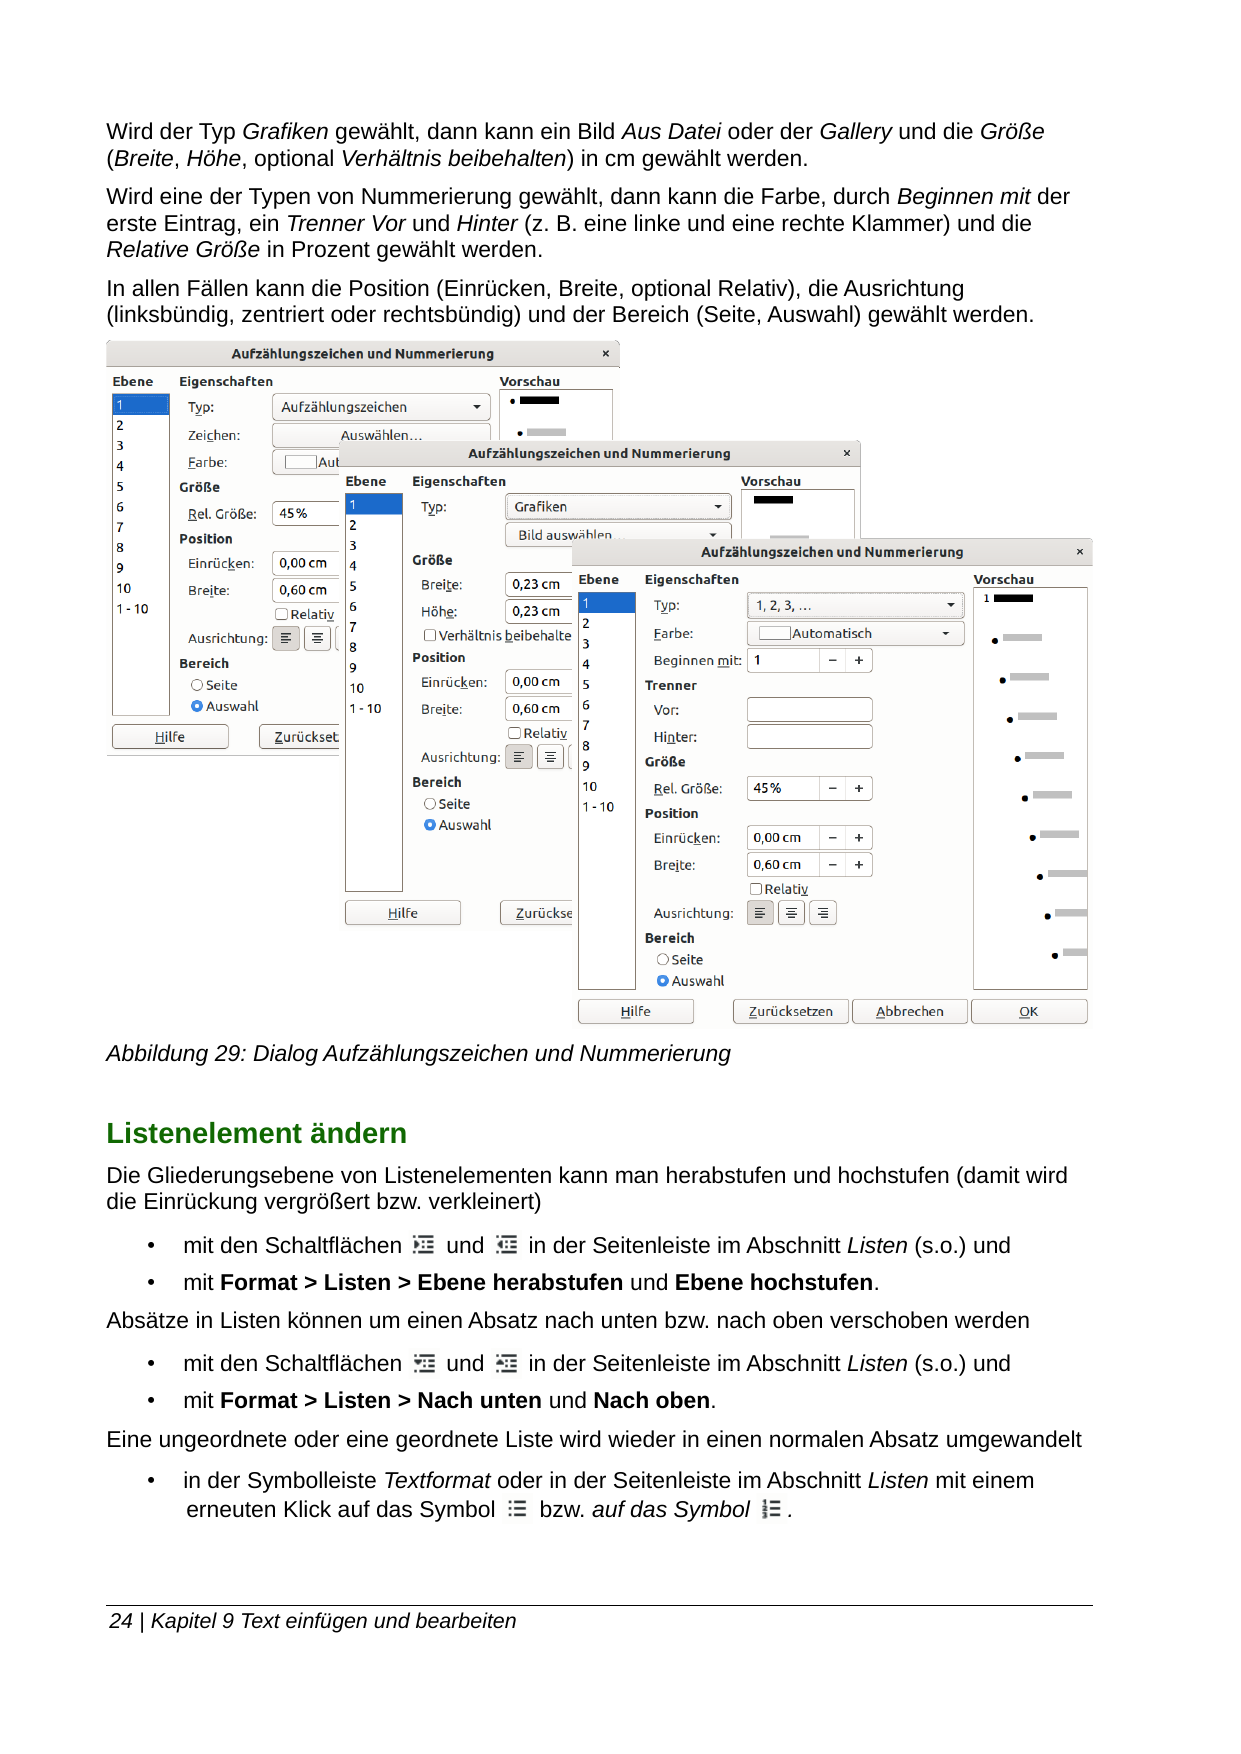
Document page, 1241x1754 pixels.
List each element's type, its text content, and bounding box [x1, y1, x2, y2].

list mit den Schaltflächen und in der Seitenleiste im Abschnitt Listen (s.o.) und [144, 1346, 1093, 1379]
text Abbildung 29: Dialog Aufzählungszeichen und Nummerierung [106, 1040, 1093, 1066]
list mit Format > Listen > Nach unten und Nach oben. [144, 1384, 1093, 1417]
list mit den Schaltflächen und in der Seitenleiste im Abschnitt Listen (s.o.) und [144, 1227, 1093, 1260]
picture [490, 1348, 522, 1379]
picture [408, 1348, 440, 1379]
picture [501, 1493, 534, 1524]
picture [490, 1230, 522, 1260]
list mit Format > Listen > Ebene herabstufen und Ebene hochstufen. [144, 1266, 1093, 1298]
picture [756, 1493, 788, 1524]
subtitle Listenelement ändern [106, 1116, 1093, 1150]
text Absätze in Listen können um einen Absatz nach unten bzw. nach oben verschoben werden [106, 1307, 1093, 1333]
picture [408, 1230, 440, 1260]
text In allen Fällen kann die Position (Einrücken, Breite, optional Relativ), die Ausrichtung (linksbündig, zentriert oder rechtsbündig) und der Bereich (Seite, Auswahl) gewählt werden. [106, 275, 1093, 328]
text Wird eine der Typen von Nummerierung gewählt, dann kann die Farbe, durch Beginnen mit der erste Eintrag, ein Trenner Vor und Hinter (z. B. eine linke und eine rechte Klammer) und die Relative Größe in Prozent gewählt werden. [106, 183, 1093, 262]
text Wird der Typ Grafiken gewählt, dann kann ein Bild Aus Datei oder der Gallery und die Größe (Breite, Höhe, optional Verhältnis beibehalten) in cm gewählt werden. [106, 118, 1093, 171]
text Eine ungeordnete oder eine geordnete Liste wird wieder in einen normalen Absatz umgewandelt [106, 1426, 1093, 1452]
list in der Symbolleiste Textformat oder in der Seitenleiste im Abschnitt Listen mit einem erneuten Klick auf das Symbol bzw. auf das Symbol . [144, 1464, 1093, 1527]
text Die Gliederungsebene von Listenelementen kann man herabstufen und hochstufen (damit wird die Einrückung vergrößert bzw. verkleinert) [106, 1162, 1093, 1214]
picture [106, 340, 1093, 1029]
